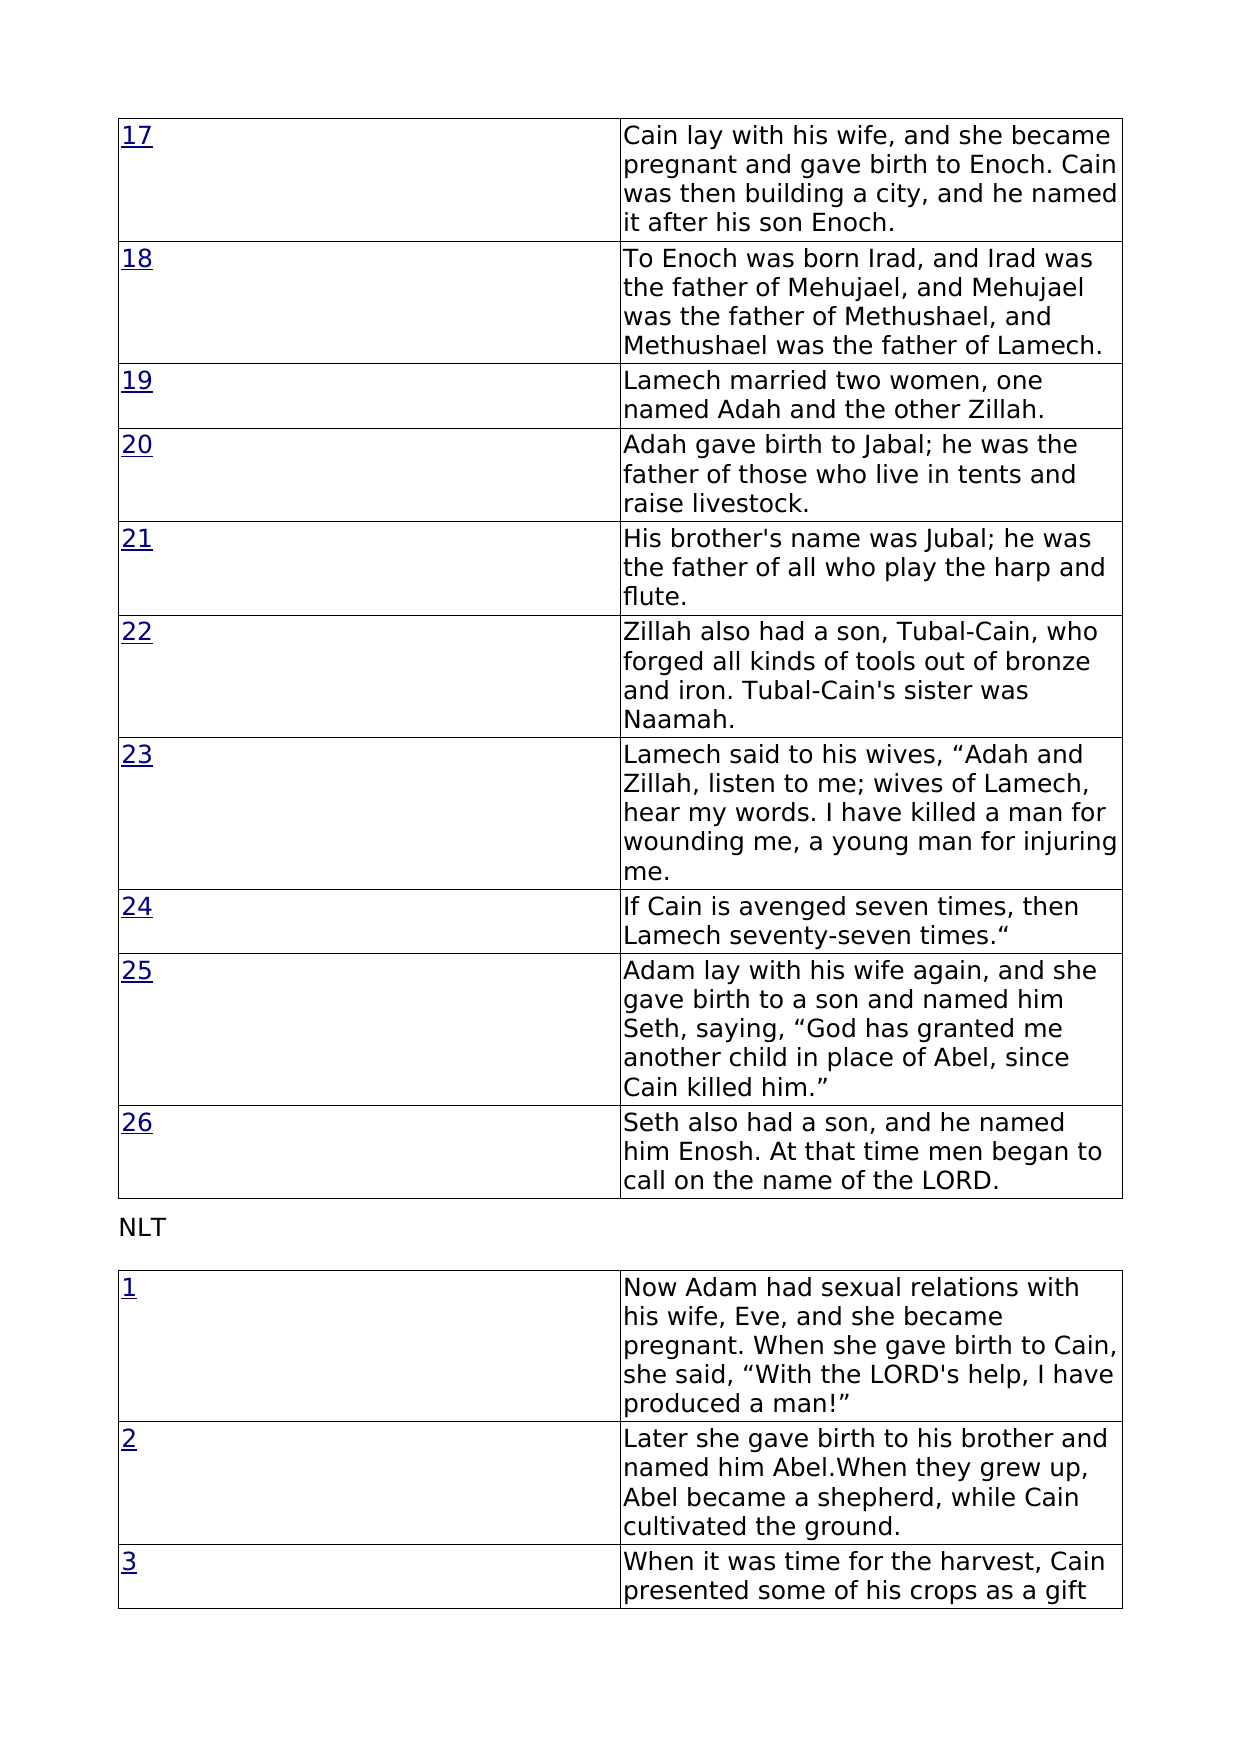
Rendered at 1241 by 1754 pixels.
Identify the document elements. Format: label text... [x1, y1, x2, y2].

table_cell To Enoch was born Irad, and Irad was the father of Mehujael, and Mehujael was the father of Methushael, and Methushael was the father of Lamech. [621, 242, 1122, 363]
table_cell When it was time for the harvest, Cain presented some of his crops as a gift [621, 1545, 1122, 1608]
table_cell 25 [119, 954, 620, 1105]
table_cell Zillah also had a son, Tubal-Cain, who forged all kinds of tools out of bronze and iron. Tubal-Cain's sister was Naamah. [621, 616, 1122, 737]
table_cell 20 [119, 429, 620, 521]
table_cell 17 [119, 119, 620, 241]
table_cell Later she gave birth to his brother and named him Abel.When they grew up, Abel became a shepherd, while Cain cultivated the ground. [621, 1422, 1122, 1544]
table_cell 2 [119, 1422, 620, 1544]
table_cell If Cain is avenged seven times, then Lamech seventy-seven times.“ [621, 890, 1122, 953]
table_header 1 [119, 1271, 620, 1421]
table_header Now Adam had sexual relations with his wife, Eve, and she became pregnant. When she gave birth to Cain, she said, “With the LORD's help, I have produced a man!” [621, 1271, 1122, 1421]
text NLT [118, 1213, 1122, 1242]
table_cell Cain lay with his wife, and she became pregnant and gave birth to Enoch. Cain was then building a city, and he named it after his son Enoch. [621, 119, 1122, 241]
table_cell His brother's name was Jubal; he was the father of all who play the harp and flute. [621, 522, 1122, 614]
table_cell Adah gave birth to Jabal; he was the father of those who live in tents and raise livestock. [621, 429, 1122, 521]
table_cell Lamech married two women, one named Adah and the other Zillah. [621, 364, 1122, 428]
table_cell 26 [119, 1106, 620, 1198]
table_cell 24 [119, 890, 620, 953]
table_cell Adam lay with his wife again, and she gave birth to a son and named him Seth, saying, “God has granted me another child in place of Abel, since Cain killed him.” [621, 954, 1122, 1105]
table_cell 19 [119, 364, 620, 428]
table_cell 3 [119, 1545, 620, 1608]
table_cell Lamech said to his wives, “Adah and Zillah, listen to me; wives of Lamech, hear my words. I have killed a man for wounding me, a young man for injuring me. [621, 738, 1122, 889]
table_cell 22 [119, 616, 620, 737]
table_cell 21 [119, 522, 620, 614]
table_cell 18 [119, 242, 620, 363]
table_cell Seth also had a son, and he named him Enosh. At that time men began to call on the name of the LORD. [621, 1106, 1122, 1198]
table_cell 23 [119, 738, 620, 889]
